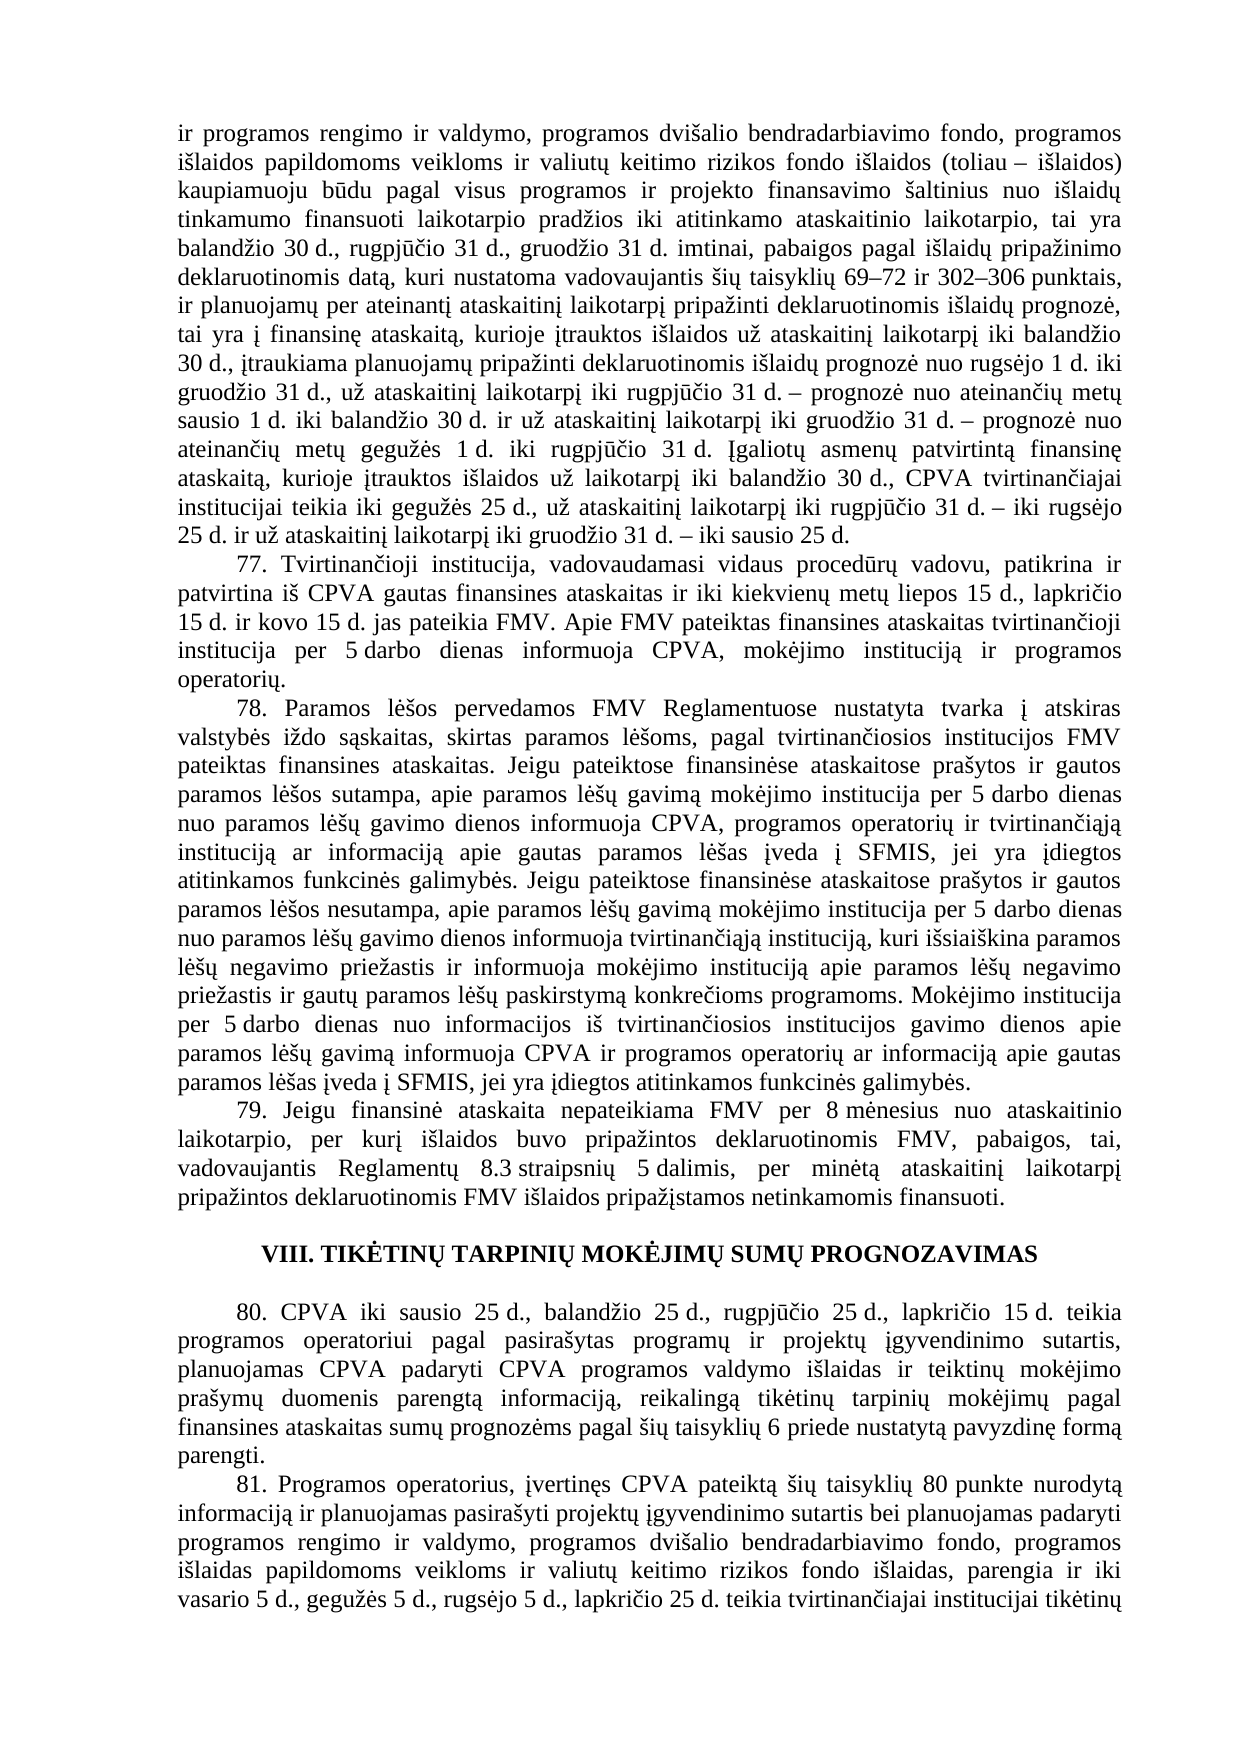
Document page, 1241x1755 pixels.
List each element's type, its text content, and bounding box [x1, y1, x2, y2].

text 81. Programos operatorius, įvertinęs CPVA pateiktą šių taisyklių 80 punkte nurodytą informaciją ir planuojamas pasirašyti projektų įgyvendinimo sutartis bei planuojamas padaryti programos rengimo ir valdymo, programos dvišalio bendradarbiavimo fondo, programos išlaidas papildomoms veikloms ir valiutų keitimo rizikos fondo išlaidas, parengia ir iki vasario 5 d., gegužės 5 d., rugsėjo 5 d., lapkričio 25 d. teikia tvirtinančiajai institucijai tikėtinų [177, 1469, 1122, 1613]
text 77. Tvirtinančioji institucija, vadovaudamasi vidaus procedūrų vadovu, patikrina ir patvirtina iš CPVA gautas finansines ataskaitas ir iki kiekvienų metų liepos 15 d., lapkričio 15 d. ir kovo 15 d. jas pateikia FMV. Apie FMV pateiktas finansines ataskaitas tvirtinančioji institucija per 5 darbo dienas informuoja CPVA, mokėjimo instituciją ir programos operatorių. [177, 549, 1122, 693]
text VIII. TIKĖTINŲ TARPINIŲ MOKĖJIMŲ SUMŲ PROGNOZAVIMAS [177, 1239, 1122, 1268]
text 78. Paramos lėšos pervedamos FMV Reglamentuose nustatyta tvarka į atskiras valstybės iždo sąskaitas, skirtas paramos lėšoms, pagal tvirtinančiosios institucijos FMV pateiktas finansines ataskaitas. Jeigu pateiktose finansinėse ataskaitose prašytos ir gautos paramos lėšos sutampa, apie paramos lėšų gavimą mokėjimo institucija per 5 darbo dienas nuo paramos lėšų gavimo dienos informuoja CPVA, programos operatorių ir tvirtinančiąją instituciją ar informaciją apie gautas paramos lėšas įveda į SFMIS, jei yra įdiegtos atitinkamos funkcinės galimybės. Jeigu pateiktose finansinėse ataskaitose prašytos ir gautos paramos lėšos nesutampa, apie paramos lėšų gavimą mokėjimo institucija per 5 darbo dienas nuo paramos lėšų gavimo dienos informuoja tvirtinančiąją instituciją, kuri išsiaiškina paramos lėšų negavimo priežastis ir informuoja mokėjimo instituciją apie paramos lėšų negavimo priežastis ir gautų paramos lėšų paskirstymą konkrečioms programoms. Mokėjimo institucija per 5 darbo dienas nuo informacijos iš tvirtinančiosios institucijos gavimo dienos apie paramos lėšų gavimą informuoja CPVA ir programos operatorių ar informaciją apie gautas paramos lėšas įveda į SFMIS, jei yra įdiegtos atitinkamos funkcinės galimybės. [177, 693, 1122, 1096]
text 80. CPVA iki sausio 25 d., balandžio 25 d., rugpjūčio 25 d., lapkričio 15 d. teikia programos operatoriui pagal pasirašytas programų ir projektų įgyvendinimo sutartis, planuojamas CPVA padaryti CPVA programos valdymo išlaidas ir teiktinų mokėjimo prašymų duomenis parengtą informaciją, reikalingą tikėtinų tarpinių mokėjimų pagal finansines ataskaitas sumų prognozėms pagal šių taisyklių 6 priede nustatytą pavyzdinę formą parengti. [177, 1297, 1122, 1469]
text 79. Jeigu finansinė ataskaita nepateikiama FMV per 8 mėnesius nuo ataskaitinio laikotarpio, per kurį išlaidos buvo pripažintos deklaruotinomis FMV, pabaigos, tai, vadovaujantis Reglamentų 8.3 straipsnių 5 dalimis, per minėtą ataskaitinį laikotarpį pripažintos deklaruotinomis FMV išlaidos pripažįstamos netinkamomis finansuoti. [177, 1096, 1122, 1211]
text ir programos rengimo ir valdymo, programos dvišalio bendradarbiavimo fondo, programos išlaidos papildomoms veikloms ir valiutų keitimo rizikos fondo išlaidos (toliau – išlaidos) kaupiamuoju būdu pagal visus programos ir projekto finansavimo šaltinius nuo išlaidų tinkamumo finansuoti laikotarpio pradžios iki atitinkamo ataskaitinio laikotarpio, tai yra balandžio 30 d., rugpjūčio 31 d., gruodžio 31 d. imtinai, pabaigos pagal išlaidų pripažinimo deklaruotinomis datą, kuri nustatoma vadovaujantis šių taisyklių 69–72 ir 302–306 punktais, ir planuojamų per ateinantį ataskaitinį laikotarpį pripažinti deklaruotinomis išlaidų prognozė, tai yra į finansinę ataskaitą, kurioje įtrauktos išlaidos už ataskaitinį laikotarpį iki balandžio 30 d., įtraukiama planuojamų pripažinti deklaruotinomis išlaidų prognozė nuo rugsėjo 1 d. iki gruodžio 31 d., už ataskaitinį laikotarpį iki rugpjūčio 31 d. – prognozė nuo ateinančių metų sausio 1 d. iki balandžio 30 d. ir už ataskaitinį laikotarpį iki gruodžio 31 d. – prognozė nuo ateinančių metų gegužės 1 d. iki rugpjūčio 31 d. Įgaliotų asmenų patvirtintą finansinę ataskaitą, kurioje įtrauktos išlaidos už laikotarpį iki balandžio 30 d., CPVA tvirtinančiajai institucijai teikia iki gegužės 25 d., už ataskaitinį laikotarpį iki rugpjūčio 31 d. – iki rugsėjo 25 d. ir už ataskaitinį laikotarpį iki gruodžio 31 d. – iki sausio 25 d. [177, 118, 1122, 549]
